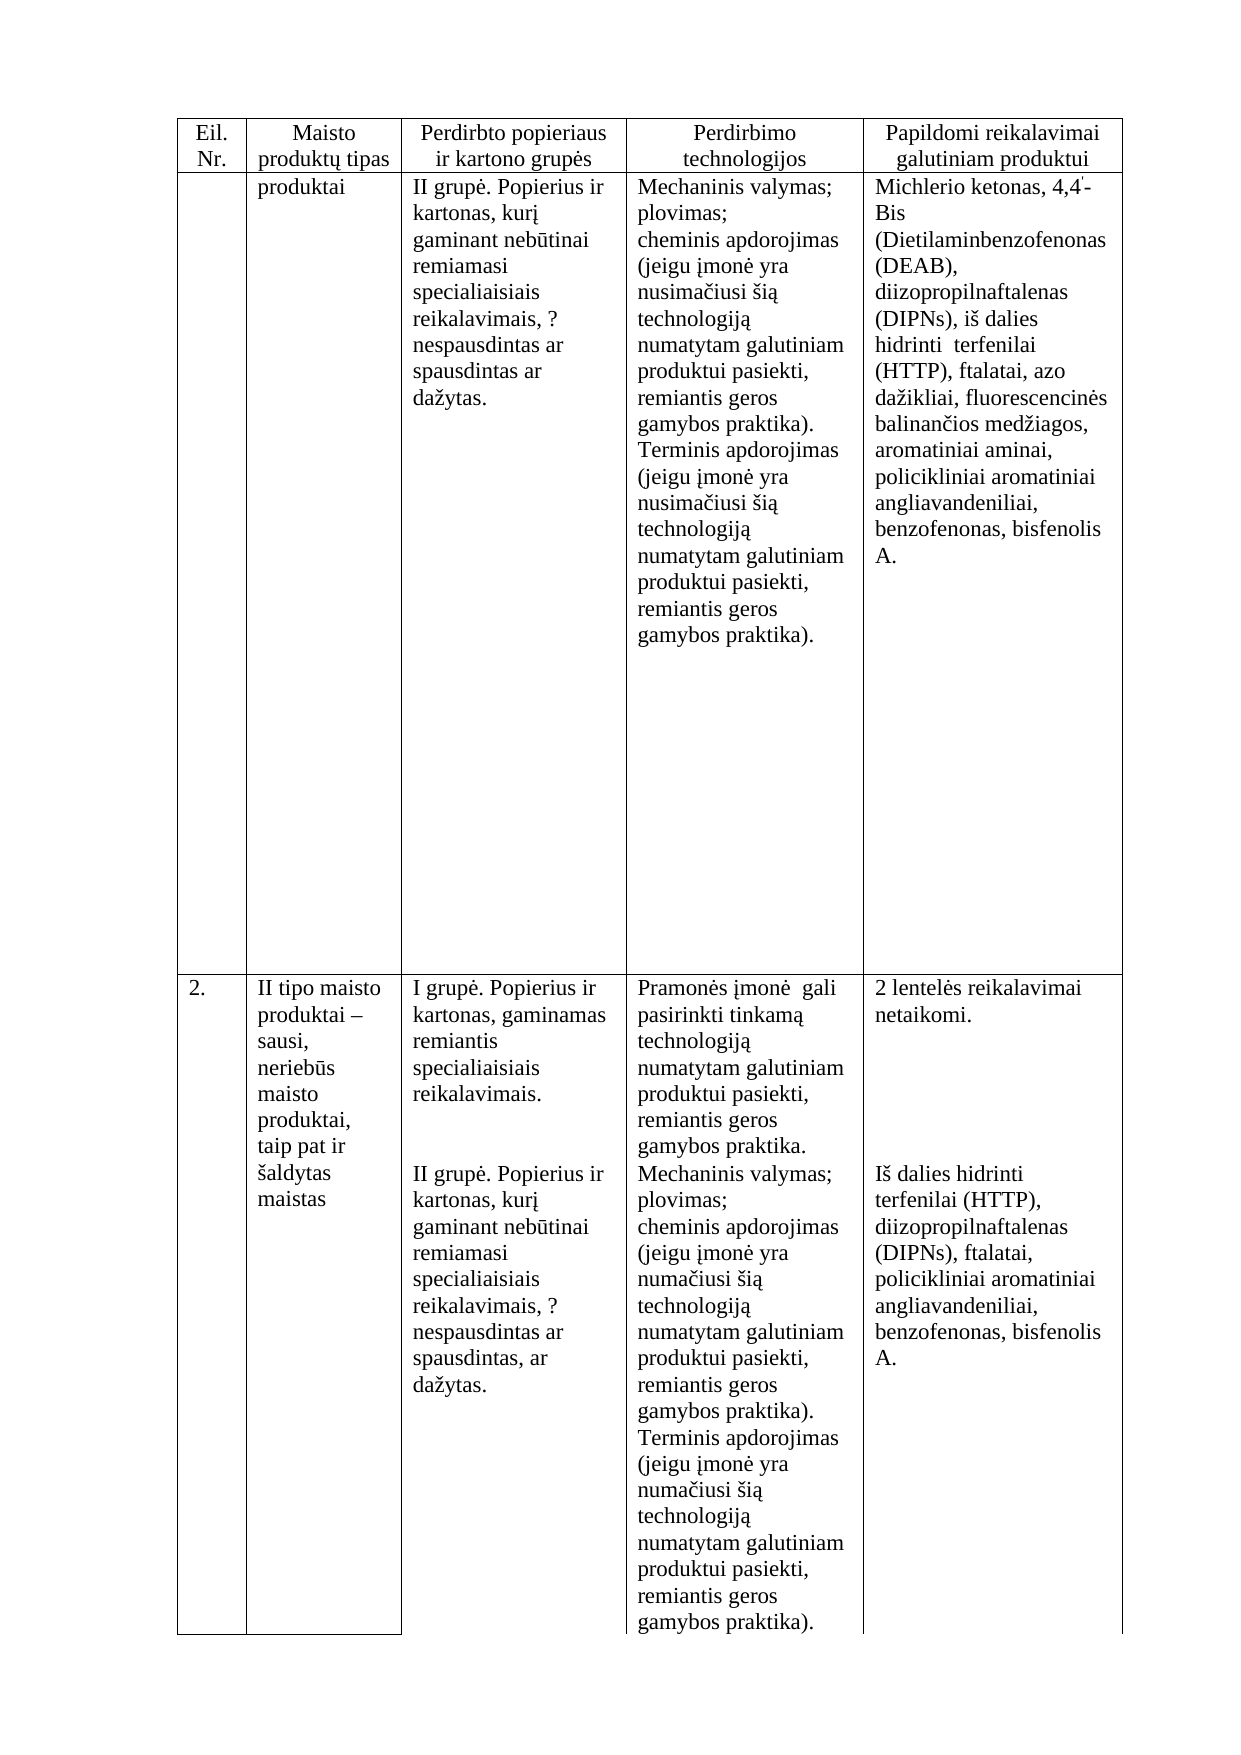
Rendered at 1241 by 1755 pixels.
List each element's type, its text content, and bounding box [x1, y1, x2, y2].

table_cell Iš dalies hidrinti terfenilai (HTTP), diizopropilnaftalenas (DIPNs), ftalatai, policikliniai aromatiniai angliavandeniliai, benzofenonas, bisfenolis A. [864, 1159, 1122, 1634]
table_header Maisto produktų tipas [247, 119, 401, 172]
table_cell [178, 173, 246, 973]
table_cell produktai [247, 173, 401, 973]
table_cell I grupė. Popierius ir kartonas, gaminamas remiantis specialiaisiais reikalavimais. [402, 975, 626, 1159]
table_cell II grupė. Popierius ir kartonas, kurį gaminant nebūtinai remiamasi specialiaisiais reikalavimais, ? nespausdintas ar spausdintas ar dažytas. [402, 173, 626, 973]
table_cell II tipo maisto produktai – sausi, neriebūs maisto produktai, taip pat ir šaldytas maistas [247, 975, 401, 1634]
table_header Perdirbto popieriaus ir kartono grupės [402, 119, 626, 172]
table_cell Pramonės įmonė gali pasirinkti tinkamą technologiją numatytam galutiniam produktui pasiekti, remiantis geros gamybos praktika. [627, 975, 863, 1159]
table_cell II grupė. Popierius ir kartonas, kurį gaminant nebūtinai remiamasi specialiaisiais reikalavimais, ? nespausdintas ar spausdintas, ar dažytas. [402, 1159, 626, 1634]
table_header Perdirbimo technologijos [627, 119, 863, 172]
table_cell Mechaninis valymas; plovimas; cheminis apdorojimas (jeigu įmonė yra numačiusi šią technologiją numatytam galutiniam produktui pasiekti, remiantis geros gamybos praktika). Terminis apdorojimas (jeigu įmonė yra numačiusi šią technologiją numatytam galutiniam produktui pasiekti, remiantis geros gamybos praktika). [627, 1159, 863, 1634]
table_cell Mechaninis valymas; plovimas; cheminis apdorojimas (jeigu įmonė yra nusimačiusi šią technologiją numatytam galutiniam produktui pasiekti, remiantis geros gamybos praktika). Terminis apdorojimas (jeigu įmonė yra nusimačiusi šią technologiją numatytam galutiniam produktui pasiekti, remiantis geros gamybos praktika). [627, 173, 863, 973]
table_header Eil. Nr. [178, 119, 246, 172]
table_header Papildomi reikalavimai galutiniam produktui [864, 119, 1122, 172]
table_cell 2. [178, 975, 246, 1634]
table_cell Michlerio ketonas, 4,4'-Bis (Dietilaminbenzofenonas (DEAB), diizopropilnaftalenas (DIPNs), iš dalies hidrinti terfenilai (HTTP), ftalatai, azo dažikliai, fluorescencinės balinančios medžiagos, aromatiniai aminai, policikliniai aromatiniai angliavandeniliai, benzofenonas, bisfenolis A. [864, 173, 1122, 973]
table_cell 2 lentelės reikalavimai netaikomi. [864, 975, 1122, 1159]
